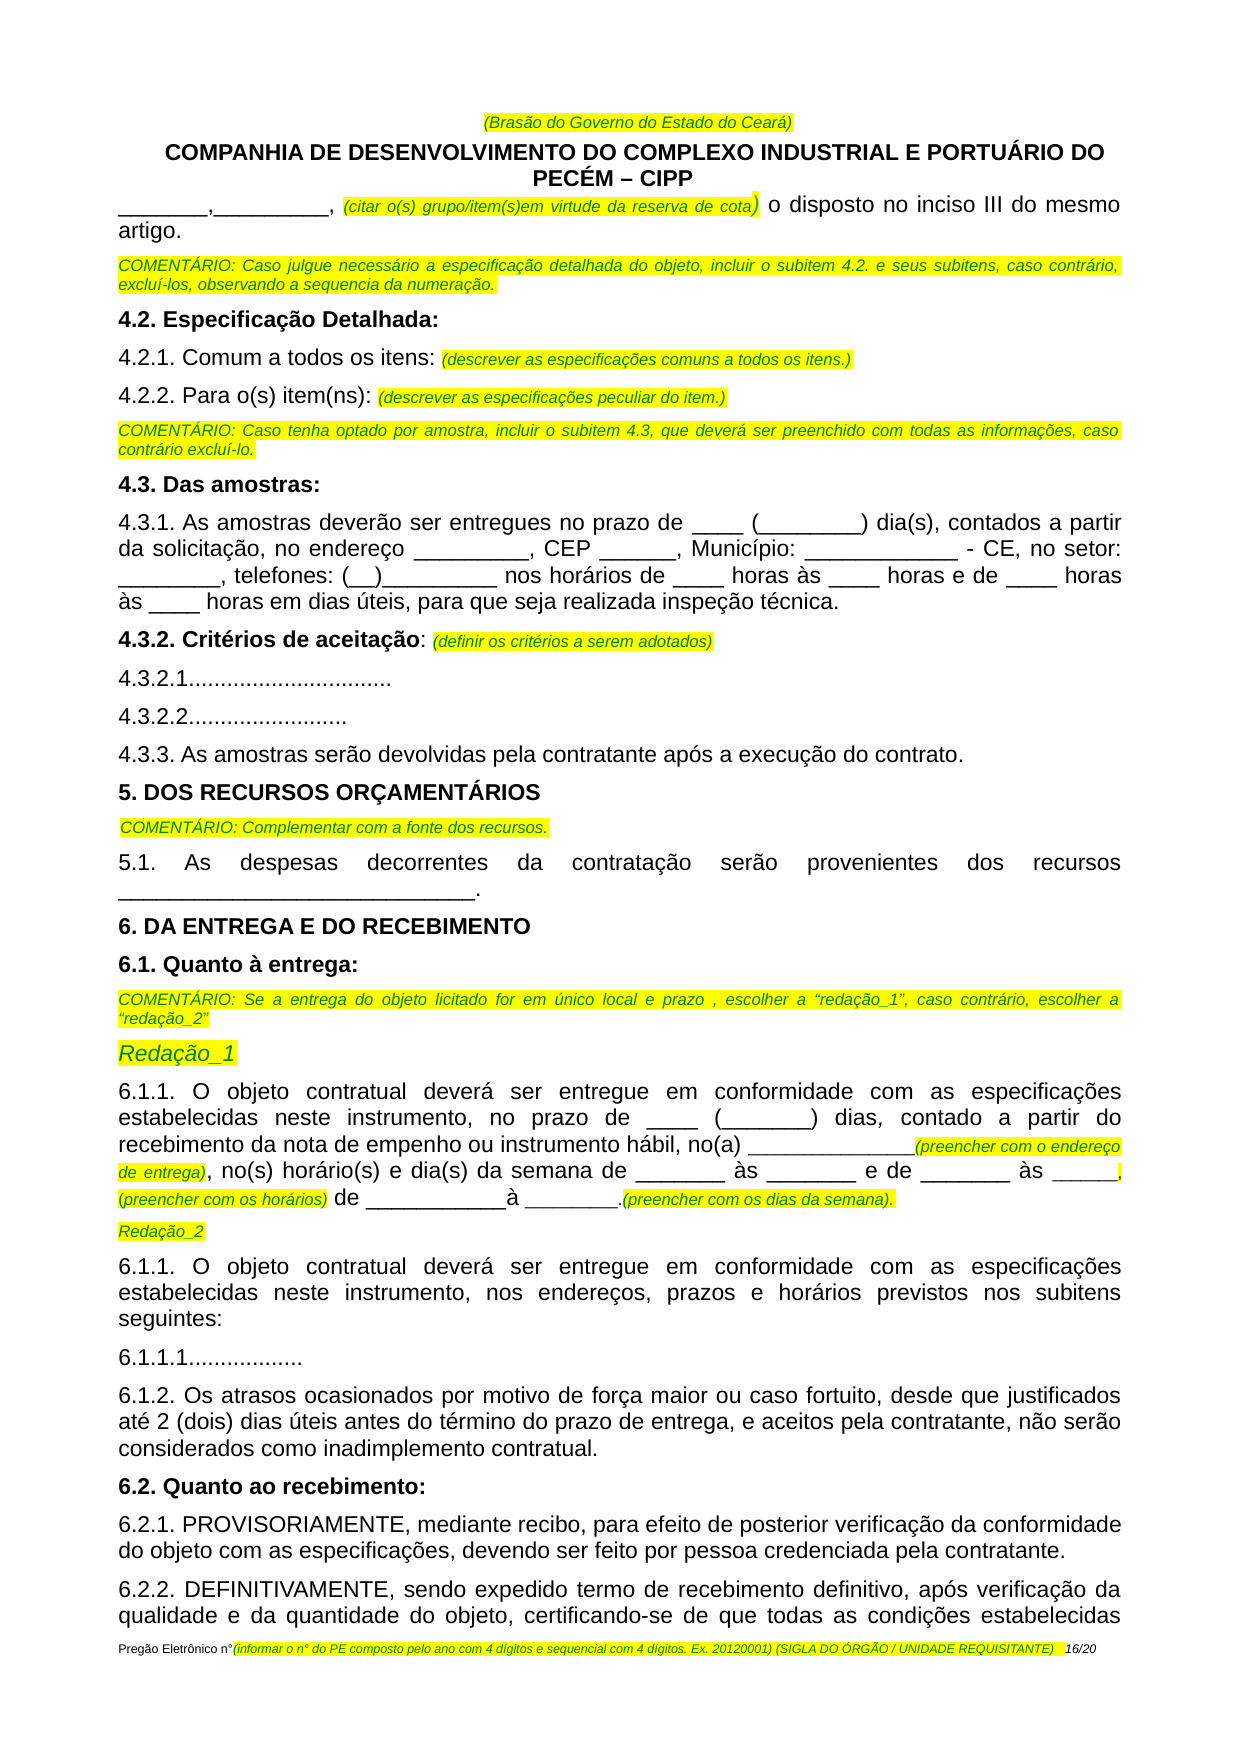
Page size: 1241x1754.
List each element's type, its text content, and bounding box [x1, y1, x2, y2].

text COMENTÁRIO: Caso tenha optado por amostra, incluir o subitem 4.3, que deverá ser preenchido com todas as informações, caso contrário excluí-lo. [118, 421, 1122, 459]
text 6.1.1. O objeto contratual deverá ser entregue em conformidade com as especificações estabelecidas neste instrumento, no prazo de ____ (_______) dias, contado a partir do recebimento da nota de empenho ou instrumento hábil, no(a) __________________(preencher com o endereço de entrega), no(s) horário(s) e dia(s) da semana de _______ às _______ e de _______ às _______,(preencher com os horários) de ___________à __________.(preencher com os dias da semana). [118, 1078, 1122, 1210]
text COMENTÁRIO: Complementar com a fonte dos recursos. [120, 817, 1122, 837]
text 6.1. Quanto à entrega: [118, 951, 1122, 978]
text COMENTÁRIO: Se a entrega do objeto licitado for em único local e prazo , escolher a “redação_1”, caso contrário, escolher a “redação_2” [118, 989, 1122, 1028]
text _______,_________, (citar o(s) grupo/item(s)em virtude da reserva de cota) o disposto no inciso III do mesmo artigo. [118, 191, 1121, 244]
text 4.3.2.2......................... [118, 703, 1122, 729]
text 4.3. Das amostras: [118, 471, 1122, 497]
text 6.1.1.1.................. [118, 1344, 1122, 1370]
text 4.2.1. Comum a todos os itens: (descrever as especificações comuns a todos os itens.) [118, 344, 1122, 371]
text 6.2.2. DEFINITIVAMENTE, sendo expedido termo de recebimento definitivo, após verificação da qualidade e da quantidade do objeto, certificando-se de que todas as condições estabelecidas [118, 1576, 1122, 1628]
text 4.2.2. Para o(s) item(ns): (descrever as especificações peculiar do item.) [118, 382, 1122, 409]
text Redação_2 [118, 1222, 1122, 1241]
text 5. DOS RECURSOS ORÇAMENTÁRIOS [118, 779, 1122, 806]
text 4.3.1. As amostras deverão ser entregues no prazo de ____ (________) dia(s), contados a partir da solicitação, no endereço _________, CEP ______, Município: ____________ - CE, no setor: ________, telefones: (__)_________ nos horários de ____ horas às ____ horas e de ____ horas às ____ horas em dias úteis, para que seja realizada inspeção técnica. [118, 509, 1122, 614]
text COMENTÁRIO: Caso julgue necessário a especificação detalhada do objeto, incluir o subitem 4.2. e seus subitens, caso contrário, excluí-los, observando a sequencia da numeração. [118, 256, 1122, 294]
text 4.3.2. Critérios de aceitação: (definir os critérios a serem adotados) [118, 626, 1122, 653]
text 4.3.3. As amostras serão devolvidas pela contratante após a execução do contrato. [118, 741, 1122, 767]
text 6.2. Quanto ao recebimento: [118, 1473, 1122, 1499]
text 5.1. As despesas decorrentes da contratação serão provenientes dos recursos ____________________________. [118, 848, 1122, 901]
text 6.1.1. O objeto contratual deverá ser entregue em conformidade com as especificações estabelecidas neste instrumento, nos endereços, prazos e horários previstos nos subitens seguintes: [118, 1253, 1122, 1332]
text 4.2. Especificação Detalhada: [118, 306, 1122, 332]
text 6.1.2. Os atrasos ocasionados por motivo de força maior ou caso fortuito, desde que justificados até 2 (dois) dias úteis antes do término do prazo de entrega, e aceitos pela contratante, não serão considerados como inadimplemento contratual. [118, 1382, 1122, 1461]
text 4.3.2.1................................ [118, 664, 1122, 691]
text Redação_1 [118, 1040, 1122, 1066]
text 6.2.1. PROVISORIAMENTE, mediante recibo, para efeito de posterior verificação da conformidade do objeto com as especificações, devendo ser feito por pessoa credenciada pela contratante. [118, 1511, 1122, 1564]
text 6. DA ENTREGA E DO RECEBIMENTO [118, 913, 1122, 939]
